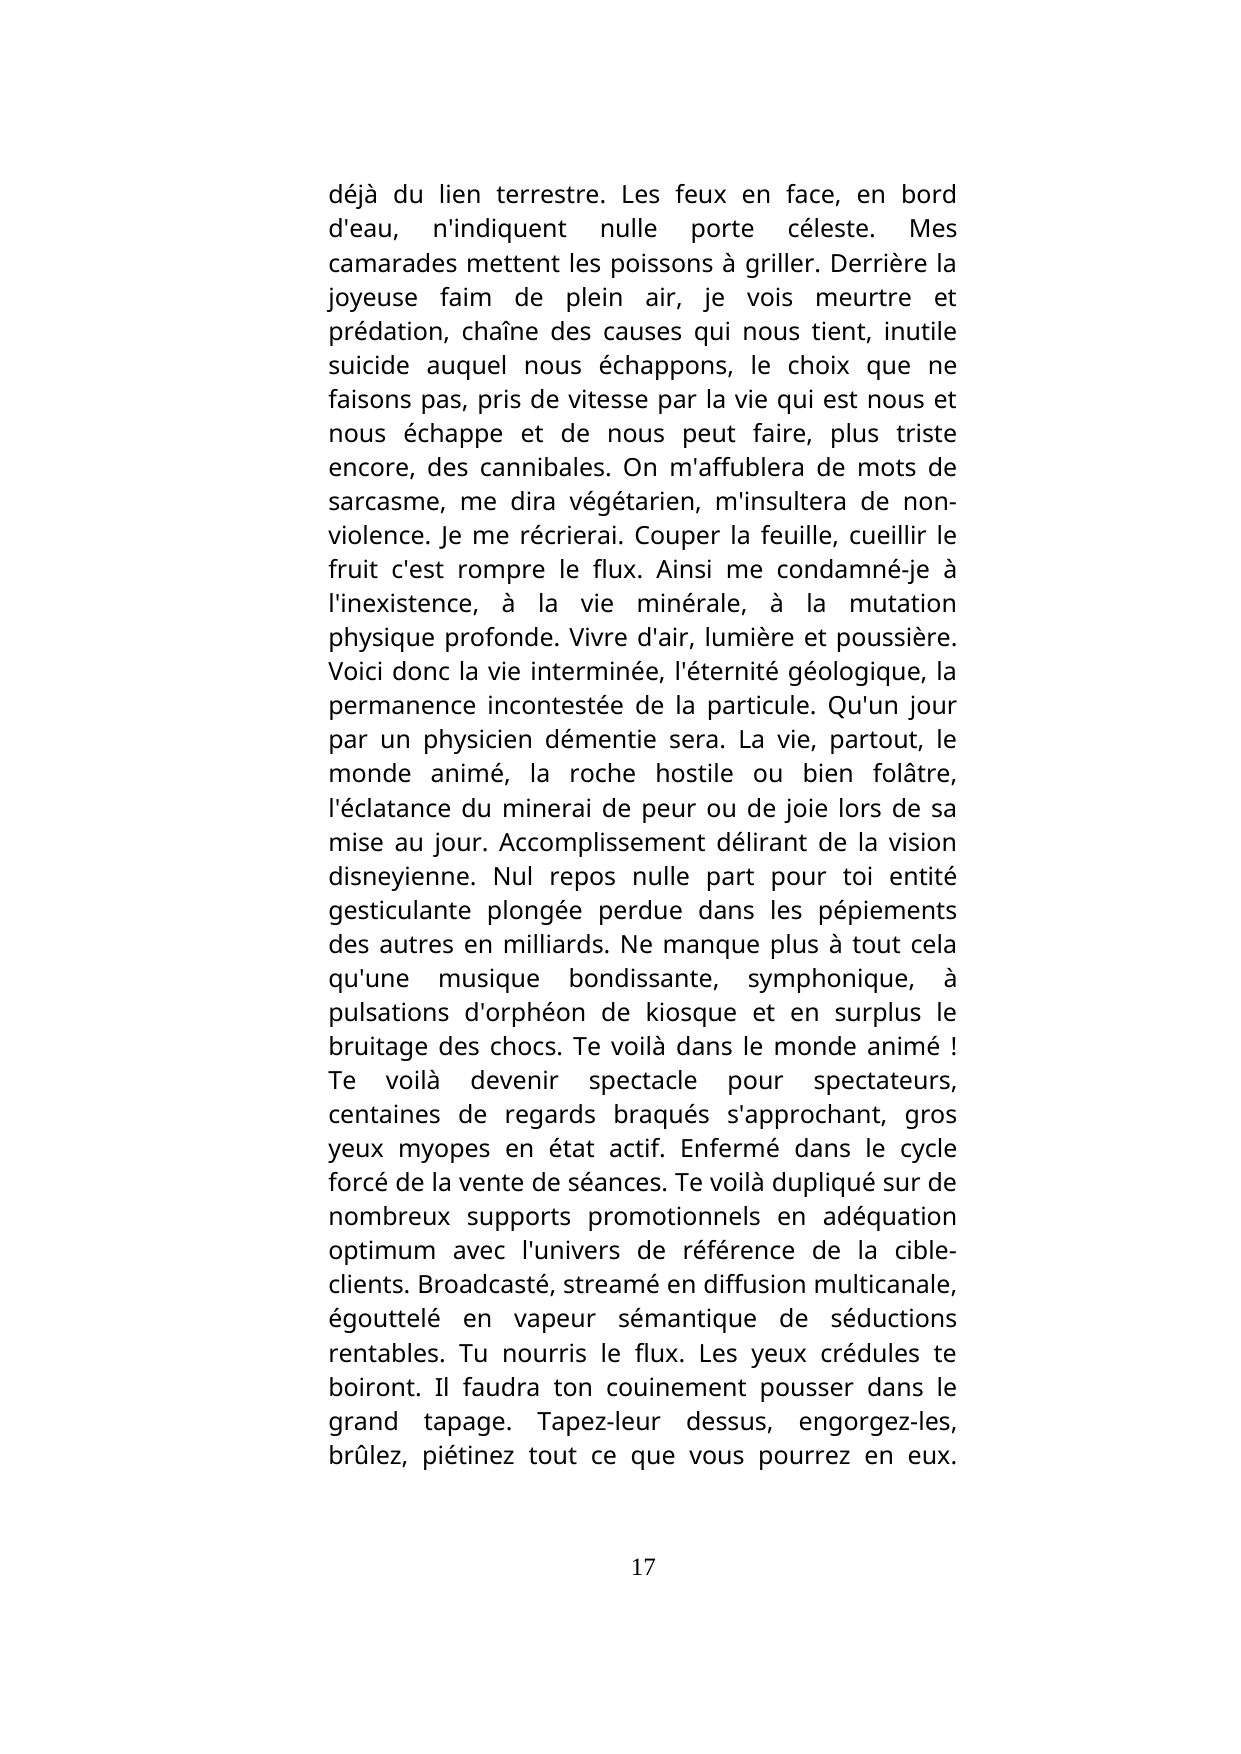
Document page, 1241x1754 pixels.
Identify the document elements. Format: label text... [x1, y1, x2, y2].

text déjà du lien terrestre. Les feux en face, en bord d'eau, n'indiquent nulle porte céleste. Mes camarades mettent les poissons à griller. Derrière la joyeuse faim de plein air, je vois meurtre et prédation, chaîne des causes qui nous tient, inutile suicide auquel nous échappons, le choix que ne faisons pas, pris de vitesse par la vie qui est nous et nous échappe et de nous peut faire, plus triste encore, des cannibales. On m'affublera de mots de sarcasme, me dira végétarien, m'insultera de non-violence. Je me récrierai. Couper la feuille, cueillir le fruit c'est rompre le flux. Ainsi me condamné-je à l'inexistence, à la vie minérale, à la mutation physique profonde. Vivre d'air, lumière et poussière. Voici donc la vie interminée, l'éternité géologique, la permanence incontestée de la particule. Qu'un jour par un physicien démentie sera. La vie, partout, le monde animé, la roche hostile ou bien folâtre, l'éclatance du minerai de peur ou de joie lors de sa mise au jour. Accomplissement délirant de la vision disneyienne. Nul repos nulle part pour toi entité gesticulante plongée perdue dans les pépiements des autres en milliards. Ne manque plus à tout cela qu'une musique bondissante, symphonique, à pulsations d'orphéon de kiosque et en surplus le bruitage des chocs. Te voilà dans le monde animé ! Te voilà devenir spectacle pour spectateurs, centaines de regards braqués s'approchant, gros yeux myopes en état actif. Enfermé dans le cycle forcé de la vente de séances. Te voilà dupliqué sur de nombreux supports promotionnels en adéquation optimum avec l'univers de référence de la cible-clients. Broadcasté, streamé en diffusion multicanale, égouttelé en vapeur sémantique de séductions rentables. Tu nourris le flux. Les yeux crédules te boiront. Il faudra ton couinement pousser dans le grand tapage. Tapez-leur dessus, engorgez-les, brûlez, piétinez tout ce que vous pourrez en eux. [328, 177, 958, 1471]
